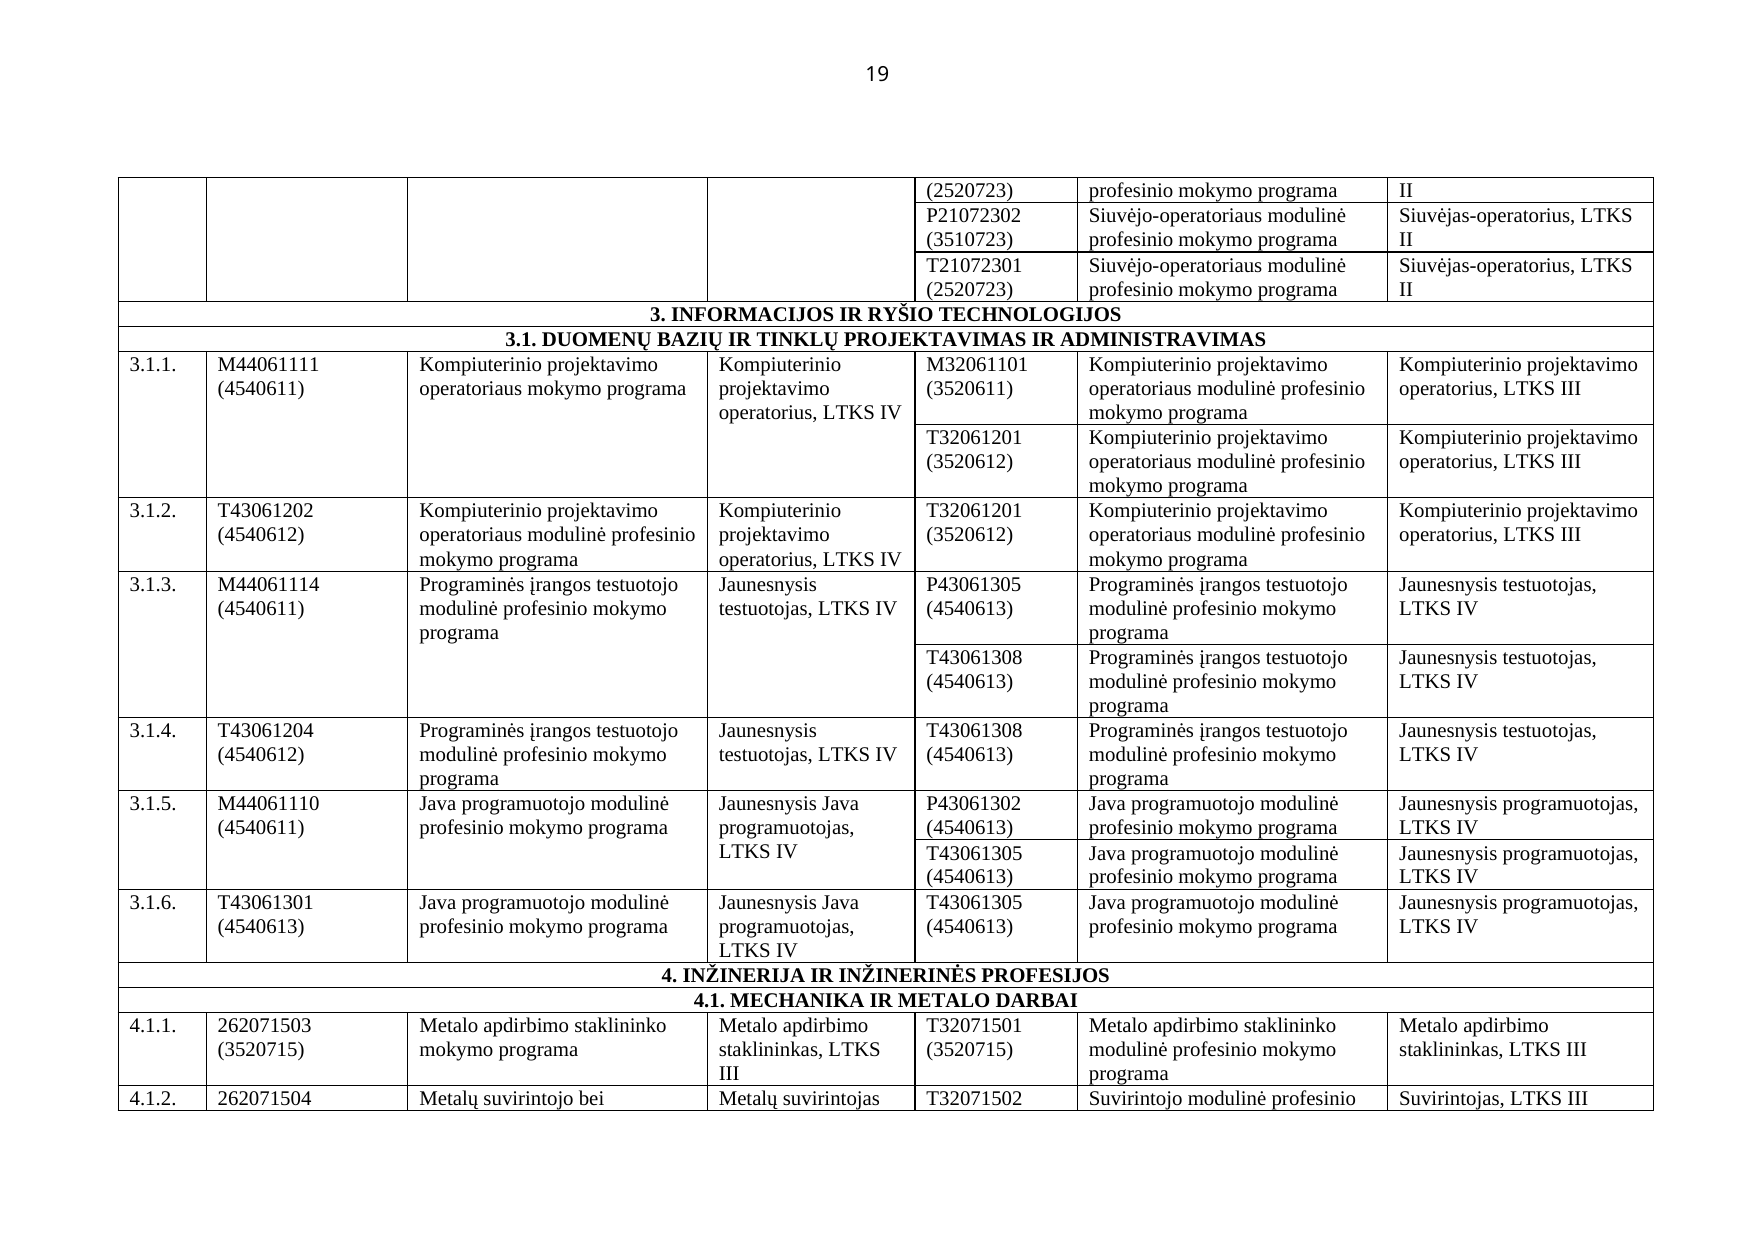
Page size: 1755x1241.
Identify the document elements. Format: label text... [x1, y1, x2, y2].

table_cell T43061308 (4540613) [916, 718, 1077, 790]
table_cell Metalo apdirbimo staklininkas, LTKS III [1388, 1013, 1653, 1085]
table_cell P21072302 (3510723) [916, 203, 1077, 251]
table_cell 4.1. MECHANIKA IR METALO DARBAI [119, 988, 1653, 1012]
table_cell Programinės įrangos testuotojo modulinė profesinio mokymo programa [408, 572, 707, 717]
table_cell T43061204 (4540612) [207, 718, 407, 790]
table_cell Jaunesnysis testuotojas, LTKS IV [1388, 645, 1653, 717]
table_cell Kompiuterinio projektavimo operatorius, LTKS IV [708, 498, 914, 571]
table_cell Metalų suvirintojas [708, 1086, 914, 1110]
table_cell Siuvėjas-operatorius, LTKS II [1388, 203, 1653, 251]
table_cell Java programuotojo modulinė profesinio mokymo programa [1078, 890, 1387, 962]
table_cell Siuvėjo-operatoriaus modulinė profesinio mokymo programa [1078, 253, 1387, 301]
table_cell Kompiuterinio projektavimo operatorius, LTKS III [1388, 498, 1653, 571]
table_cell Metalo apdirbimo staklininko mokymo programa [408, 1013, 707, 1085]
table_cell T43061305 (4540613) [916, 840, 1077, 888]
table_cell T43061305 (4540613) [916, 890, 1077, 962]
table_cell M44061110 (4540611) [207, 791, 407, 888]
table_cell 262071503 (3520715) [207, 1013, 407, 1085]
table_cell 3.1. DUOMENŲ BAZIŲ IR TINKLŲ PROJEKTAVIMAS IR ADMINISTRAVIMAS [119, 327, 1653, 351]
table_cell Java programuotojo modulinė profesinio mokymo programa [408, 791, 707, 888]
table_cell Kompiuterinio projektavimo operatorius, LTKS III [1388, 352, 1653, 424]
table_cell Metalų suvirintojo bei [408, 1086, 707, 1110]
table_cell T32071501 (3520715) [916, 1013, 1077, 1085]
table_cell Programinės įrangos testuotojo modulinė profesinio mokymo programa [1078, 645, 1387, 717]
table_cell Java programuotojo modulinė profesinio mokymo programa [1078, 791, 1387, 839]
table_cell Kompiuterinio projektavimo operatoriaus modulinė profesinio mokymo programa [1078, 425, 1387, 497]
table_cell Metalo apdirbimo staklininkas, LTKS III [708, 1013, 914, 1085]
table_cell [119, 178, 206, 301]
table_cell Jaunesnysis Java programuotojas, LTKS IV [708, 791, 914, 888]
table_cell 262071504 [207, 1086, 407, 1110]
table_cell T43061301 (4540613) [207, 890, 407, 962]
table_cell P43061302 (4540613) [916, 791, 1077, 839]
table_cell II [1388, 178, 1653, 202]
table_cell Kompiuterinio projektavimo operatorius, LTKS III [1388, 425, 1653, 497]
table_cell (2520723) [916, 178, 1077, 202]
table_cell Jaunesnysis Java programuotojas, LTKS IV [708, 890, 914, 962]
table_cell T21072301 (2520723) [916, 253, 1077, 301]
table_cell T43061202 (4540612) [207, 498, 407, 571]
table_cell Suvirintojo modulinė profesinio [1078, 1086, 1387, 1110]
table_cell Kompiuterinio projektavimo operatoriaus mokymo programa [408, 352, 707, 497]
table_cell Java programuotojo modulinė profesinio mokymo programa [408, 890, 707, 962]
table_cell 3.1.6. [119, 890, 206, 962]
table_cell Jaunesnysis testuotojas, LTKS IV [708, 718, 914, 790]
table_cell Java programuotojo modulinė profesinio mokymo programa [1078, 840, 1387, 888]
table_cell Jaunesnysis testuotojas, LTKS IV [708, 572, 914, 717]
table_cell 3.1.2. [119, 498, 206, 571]
table_cell Jaunesnysis programuotojas, LTKS IV [1388, 791, 1653, 839]
table_cell M32061101 (3520611) [916, 352, 1077, 424]
table_cell Jaunesnysis programuotojas, LTKS IV [1388, 890, 1653, 962]
table_cell T32061201 (3520612) [916, 498, 1077, 571]
table_cell Jaunesnysis programuotojas, LTKS IV [1388, 840, 1653, 888]
table_cell Kompiuterinio projektavimo operatoriaus modulinė profesinio mokymo programa [1078, 498, 1387, 571]
table_cell [708, 178, 914, 301]
table_cell 4. INŽINERIJA IR INŽINERINĖS PROFESIJOS [119, 963, 1653, 987]
table_cell Programinės įrangos testuotojo modulinė profesinio mokymo programa [1078, 718, 1387, 790]
table_cell 4.1.1. [119, 1013, 206, 1085]
table_cell Siuvėjo-operatoriaus modulinė profesinio mokymo programa [1078, 203, 1387, 251]
table_cell profesinio mokymo programa [1078, 178, 1387, 202]
table_cell 3.1.1. [119, 352, 206, 497]
table_cell Suvirintojas, LTKS III [1388, 1086, 1653, 1110]
table_cell Kompiuterinio projektavimo operatoriaus modulinė profesinio mokymo programa [408, 498, 707, 571]
table_cell Siuvėjas-operatorius, LTKS II [1388, 253, 1653, 301]
table_cell 3.1.5. [119, 791, 206, 888]
table_cell M44061111 (4540611) [207, 352, 407, 497]
table_cell Jaunesnysis testuotojas, LTKS IV [1388, 718, 1653, 790]
table_cell T32071502 [916, 1086, 1077, 1110]
table_cell Programinės įrangos testuotojo modulinė profesinio mokymo programa [408, 718, 707, 790]
table_cell 3. INFORMACIJOS IR RYŠIO TECHNOLOGIJOS [119, 302, 1653, 326]
table_cell Metalo apdirbimo staklininko modulinė profesinio mokymo programa [1078, 1013, 1387, 1085]
table_cell [408, 178, 707, 301]
table_cell 4.1.2. [119, 1086, 206, 1110]
table_cell [207, 178, 407, 301]
table_cell T43061308 (4540613) [916, 645, 1077, 717]
table_cell Kompiuterinio projektavimo operatoriaus modulinė profesinio mokymo programa [1078, 352, 1387, 424]
table_cell Programinės įrangos testuotojo modulinė profesinio mokymo programa [1078, 572, 1387, 644]
table_cell P43061305 (4540613) [916, 572, 1077, 644]
table_cell 3.1.4. [119, 718, 206, 790]
table_cell 3.1.3. [119, 572, 206, 717]
table_cell Kompiuterinio projektavimo operatorius, LTKS IV [708, 352, 914, 497]
table_cell T32061201 (3520612) [916, 425, 1077, 497]
table_cell M44061114 (4540611) [207, 572, 407, 717]
table_cell Jaunesnysis testuotojas, LTKS IV [1388, 572, 1653, 644]
